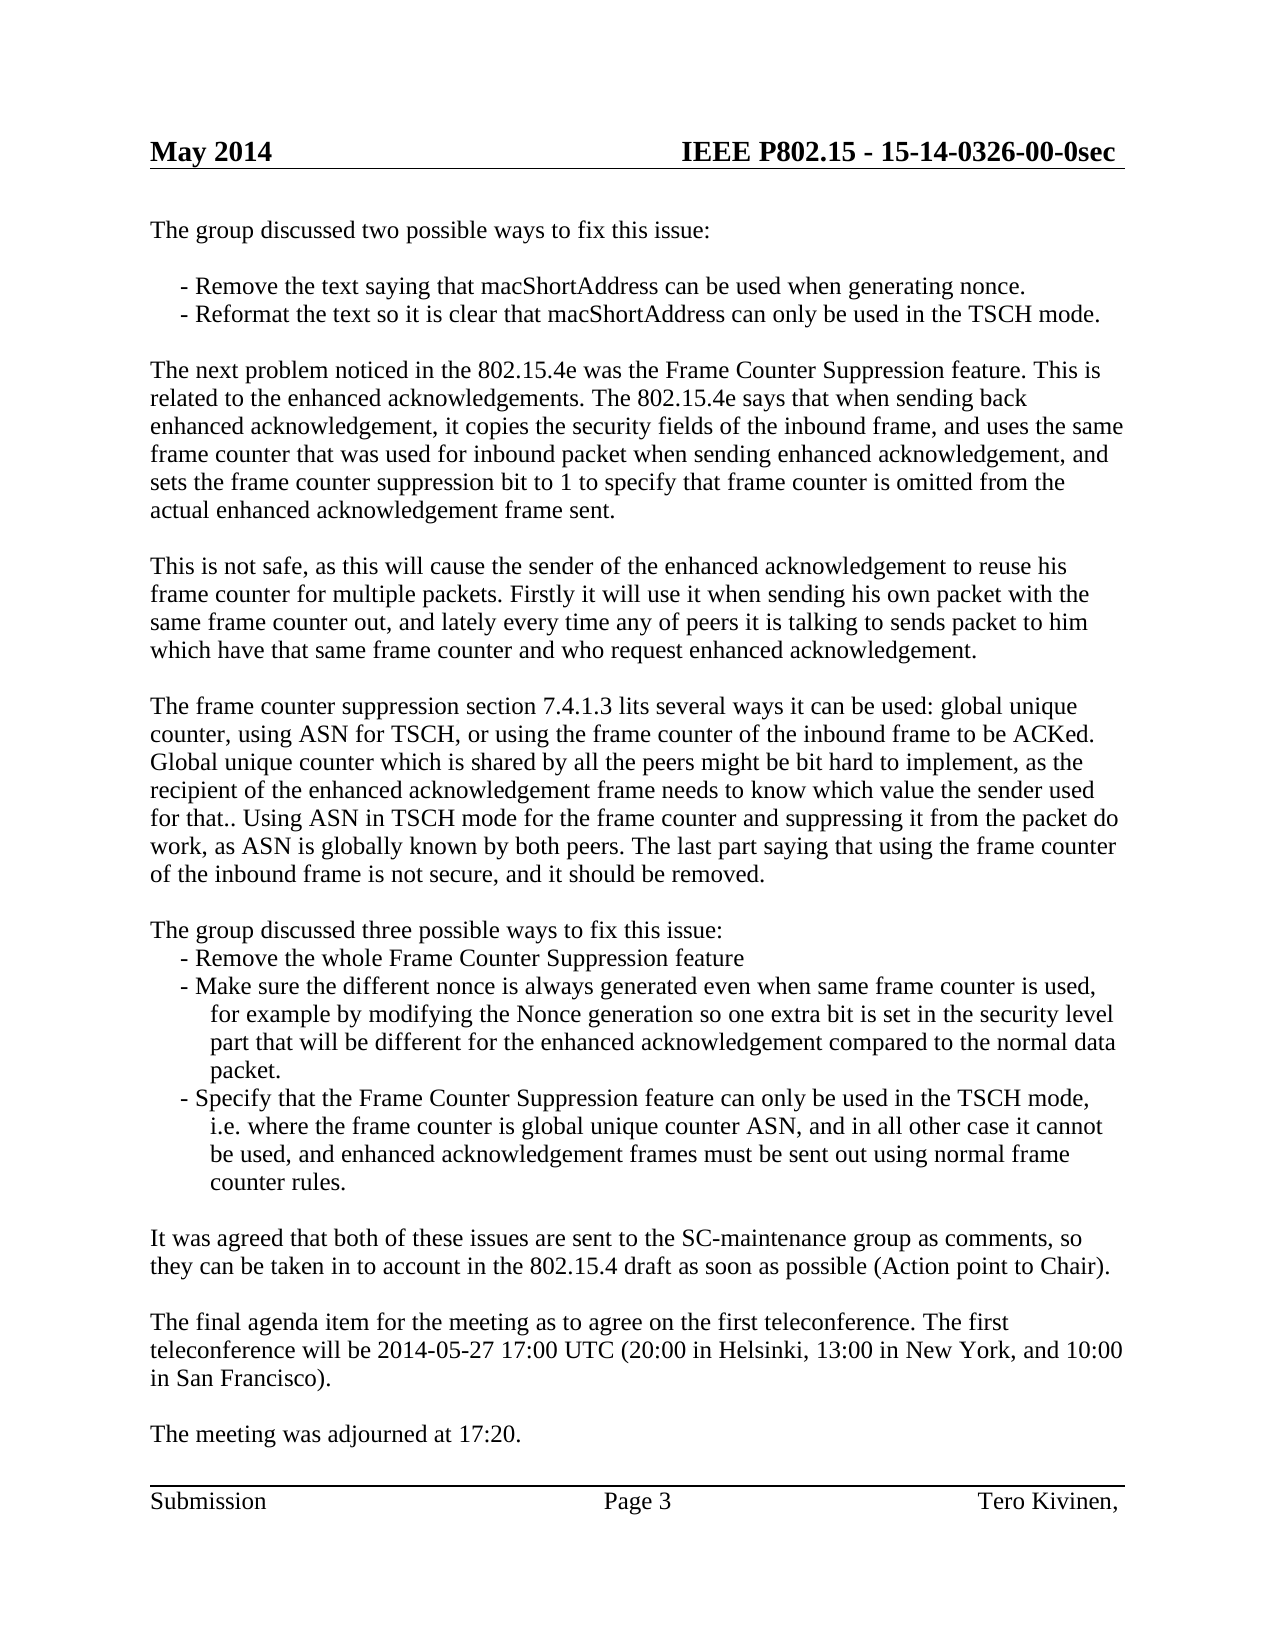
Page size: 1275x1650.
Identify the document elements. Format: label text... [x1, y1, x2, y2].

list - Remove the text saying that macShortAddress can be used when generating nonce. [180, 272, 1125, 299]
list - Reformat the text so it is clear that macShortAddress can only be used in the TSCH mode. [180, 299, 1125, 328]
list - Remove the whole Frame Counter Suppression feature [180, 944, 1125, 972]
list - Specify that the Frame Counter Suppression feature can only be used in the TSCH mode, i.e. where the frame counter is global unique counter ASN, and in all other case it cannot be used, and enhanced acknowledgement frames must be sent out using normal frame counter rules. [180, 1084, 1125, 1196]
text The meeting was adjourned at 17:20. [150, 1420, 1125, 1448]
text This is not safe, as this will cause the sender of the enhanced acknowledgement to reuse his frame counter for multiple packets. Firstly it will use it when sending his own packet with the same frame counter out, and lately every time any of peers it is talking to sends packet to him which have that same frame counter and who request enhanced acknowledgement. [150, 552, 1125, 664]
text The group discussed three possible ways to fix this issue: [150, 916, 1125, 944]
text The group discussed two possible ways to fix this issue: [150, 216, 1125, 243]
text The final agenda item for the meeting as to agree on the first teleconference. The first teleconference will be 2014-05-27 17:00 UTC (20:00 in Helsinki, 13:00 in New York, and 10:00 in San Francisco). [150, 1308, 1125, 1392]
text The frame counter suppression section 7.4.1.3 lits several ways it can be used: global unique counter, using ASN for TSCH, or using the frame counter of the inbound frame to be ACKed. Global unique counter which is shared by all the peers might be bit hard to implement, as the recipient of the enhanced acknowledgement frame needs to know which value the sender used for that.. Using ASN in TSCH mode for the frame counter and suppressing it from the packet do work, as ASN is globally known by both peers. The last part saying that using the frame counter of the inbound frame is not secure, and it should be removed. [150, 692, 1125, 888]
list - Make sure the different nonce is always generated even when same frame counter is used, for example by modifying the Nonce generation so one extra bit is set in the security level part that will be different for the enhanced acknowledgement compared to the normal data packet. [180, 972, 1125, 1084]
text It was agreed that both of these issues are sent to the SC-maintenance group as comments, so they can be taken in to account in the 802.15.4 draft as soon as possible (Action point to Chair). [150, 1224, 1125, 1280]
text The next problem noticed in the 802.15.4e was the Frame Counter Suppression feature. This is related to the enhanced acknowledgements. The 802.15.4e says that when sending back enhanced acknowledgement, it copies the security fields of the inbound frame, and uses the same frame counter that was used for inbound packet when sending enhanced acknowledgement, and sets the frame counter suppression bit to 1 to specify that frame counter is omitted from the actual enhanced acknowledgement frame sent. [150, 356, 1125, 524]
